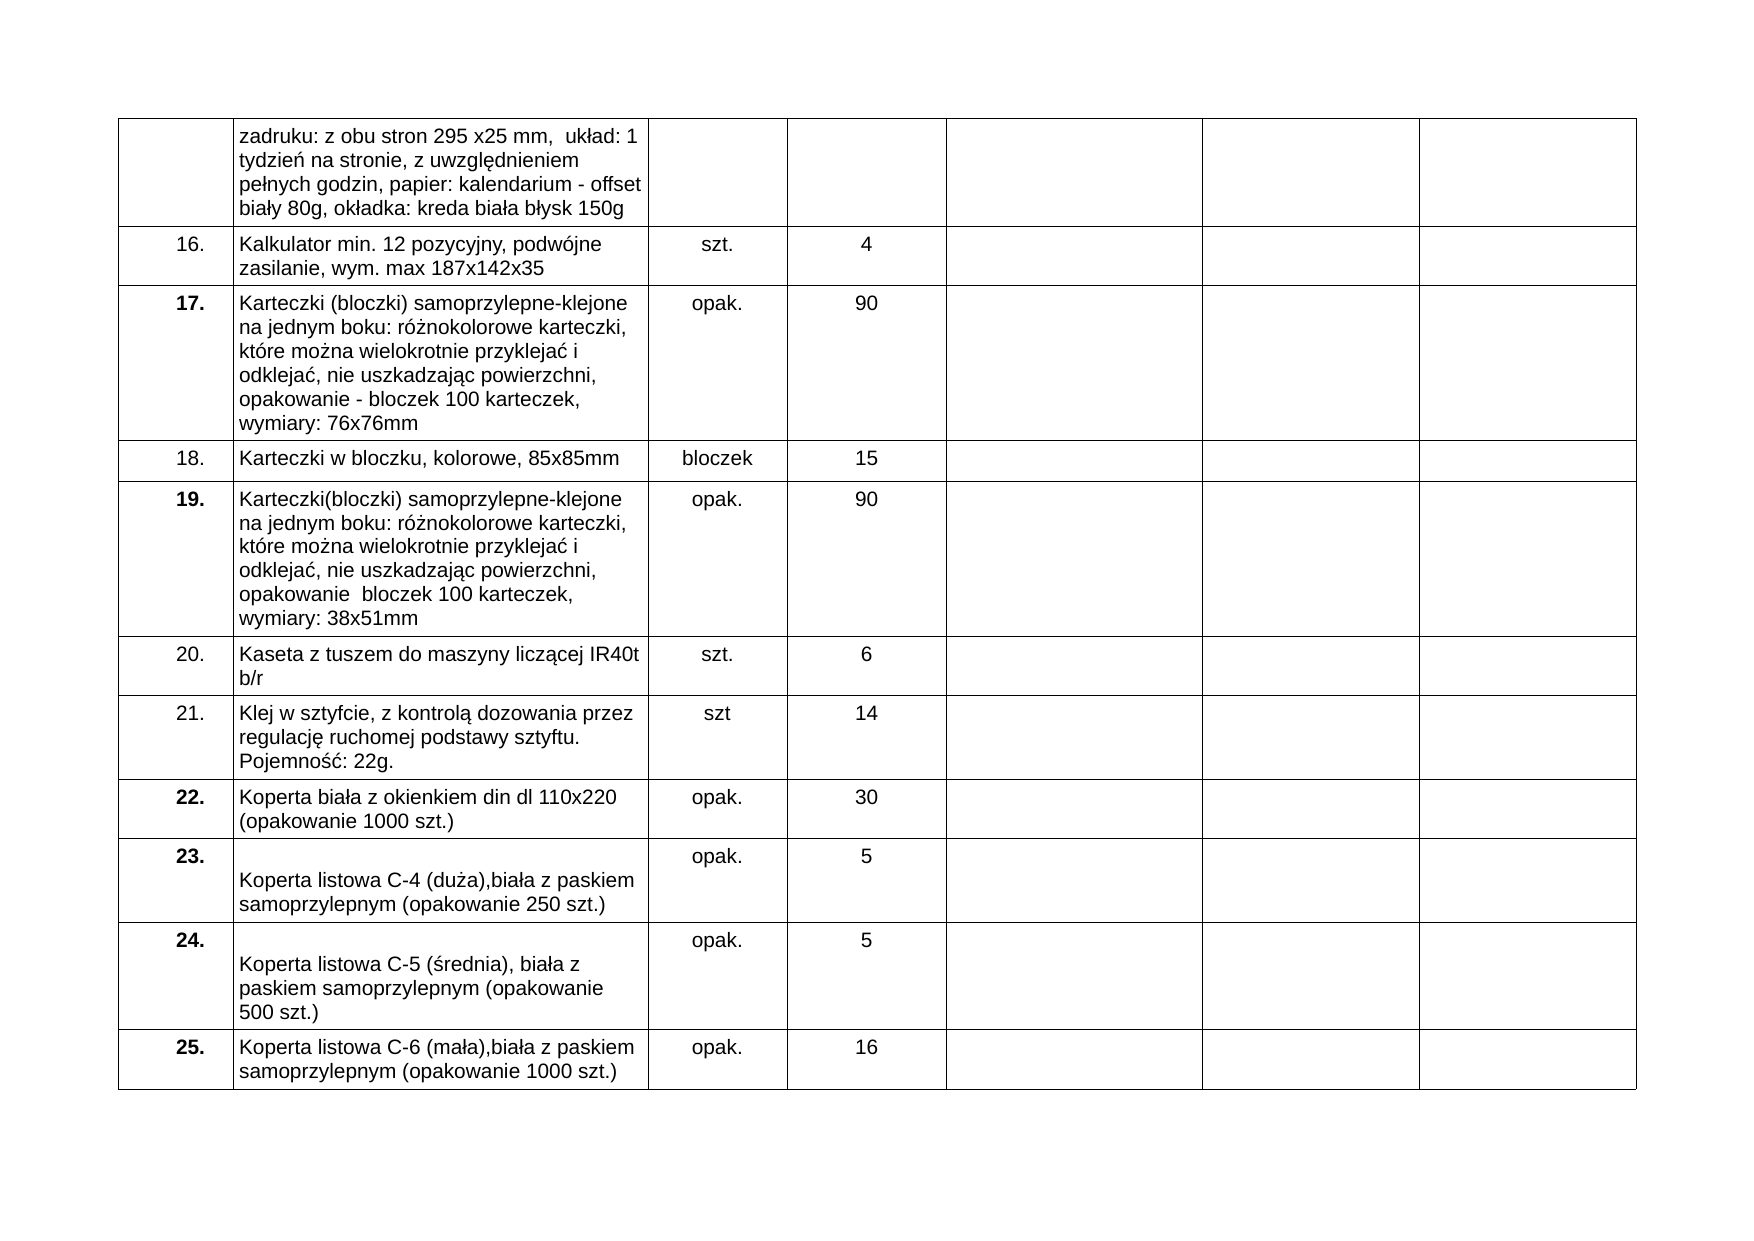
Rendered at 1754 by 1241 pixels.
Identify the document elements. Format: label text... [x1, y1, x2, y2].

table_cell [947, 780, 1202, 838]
table_cell [1420, 839, 1636, 922]
table_cell 6 [788, 637, 946, 695]
table_cell [1420, 1030, 1636, 1089]
table_cell [1420, 227, 1636, 285]
table_cell [649, 119, 787, 226]
table_cell [119, 227, 233, 285]
table_cell [1420, 780, 1636, 838]
table_cell opak. [649, 839, 787, 922]
table_cell 30 [788, 780, 946, 838]
table_cell [947, 441, 1202, 481]
table_cell opak. [649, 923, 787, 1029]
table_cell [1203, 637, 1419, 695]
table_cell [119, 119, 233, 226]
table_cell Karteczki w bloczku, kolorowe, 85x85mm [234, 441, 648, 481]
table_cell [947, 1030, 1202, 1089]
table_cell [119, 286, 233, 440]
table_cell opak. [649, 482, 787, 636]
table_cell [1420, 696, 1636, 779]
table_cell Klej w sztyfcie, z kontrolą dozowania przez regulację ruchomej podstawy sztyftu. Pojemność: 22g. [234, 696, 648, 779]
table_cell [1203, 482, 1419, 636]
table_cell opak. [649, 1030, 787, 1089]
table_cell Koperta listowa C-5 (średnia), biała z paskiem samoprzylepnym (opakowanie 500 szt.) [234, 923, 648, 1029]
table_cell [119, 441, 233, 481]
table_cell [119, 696, 233, 779]
table_cell 5 [788, 839, 946, 922]
table_cell [119, 923, 233, 1029]
table_cell [119, 482, 233, 636]
table_cell Karteczki (bloczki) samoprzylepne-klejone na jednym boku: różnokolorowe karteczki, które można wielokrotnie przyklejać i odklejać, nie uszkadzając powierzchni, opakowanie - bloczek 100 karteczek, wymiary: 76x76mm [234, 286, 648, 440]
table_cell Karteczki(bloczki) samoprzylepne-klejone na jednym boku: różnokolorowe karteczki, które można wielokrotnie przyklejać i odklejać, nie uszkadzając powierzchni, opakowanie bloczek 100 karteczek, wymiary: 38x51mm [234, 482, 648, 636]
table_cell [1203, 839, 1419, 922]
table_cell zadruku: z obu stron 295 x25 mm, układ: 1 tydzień na stronie, z uwzględnieniem pełnych godzin, papier: kalendarium - offset biały 80g, okładka: kreda biała błysk 150g [234, 119, 648, 226]
table_cell Koperta biała z okienkiem din dl 110x220 (opakowanie 1000 szt.) [234, 780, 648, 838]
table_cell Koperta listowa C-4 (duża),biała z paskiem samoprzylepnym (opakowanie 250 szt.) [234, 839, 648, 922]
table_cell szt [649, 696, 787, 779]
table_cell [1420, 119, 1636, 226]
table_cell Kaseta z tuszem do maszyny liczącej IR40t b/r [234, 637, 648, 695]
table_cell 14 [788, 696, 946, 779]
table_cell [788, 119, 946, 226]
table_cell [1420, 637, 1636, 695]
table_cell szt. [649, 227, 787, 285]
table_cell 4 [788, 227, 946, 285]
table_cell bloczek [649, 441, 787, 481]
table_cell [947, 227, 1202, 285]
table_cell 5 [788, 923, 946, 1029]
table_cell [1203, 1030, 1419, 1089]
table_cell [1203, 696, 1419, 779]
table_cell [947, 637, 1202, 695]
table_cell [1420, 286, 1636, 440]
table_cell 90 [788, 286, 946, 440]
table_cell [1420, 441, 1636, 481]
table_cell 90 [788, 482, 946, 636]
table_cell 16 [788, 1030, 946, 1089]
table_cell [1420, 482, 1636, 636]
table_cell [947, 696, 1202, 779]
table_cell [1203, 780, 1419, 838]
table_cell opak. [649, 780, 787, 838]
table_cell [947, 839, 1202, 922]
table_cell Kalkulator min. 12 pozycyjny, podwójne zasilanie, wym. max 187x142x35 [234, 227, 648, 285]
table_cell [119, 780, 233, 838]
table_cell [947, 482, 1202, 636]
table_cell szt. [649, 637, 787, 695]
table_cell 15 [788, 441, 946, 481]
table_cell [1203, 441, 1419, 481]
table_cell [947, 923, 1202, 1029]
table_cell Koperta listowa C-6 (mała),biała z paskiem samoprzylepnym (opakowanie 1000 szt.) [234, 1030, 648, 1089]
table_cell [119, 637, 233, 695]
table_cell opak. [649, 286, 787, 440]
table_cell [119, 1030, 233, 1089]
table_cell [1203, 286, 1419, 440]
table_cell [1203, 923, 1419, 1029]
table_cell [119, 839, 233, 922]
table_cell [1203, 227, 1419, 285]
table_cell [947, 286, 1202, 440]
table_cell [1420, 923, 1636, 1029]
table_cell [947, 119, 1202, 226]
table_cell [1203, 119, 1419, 226]
